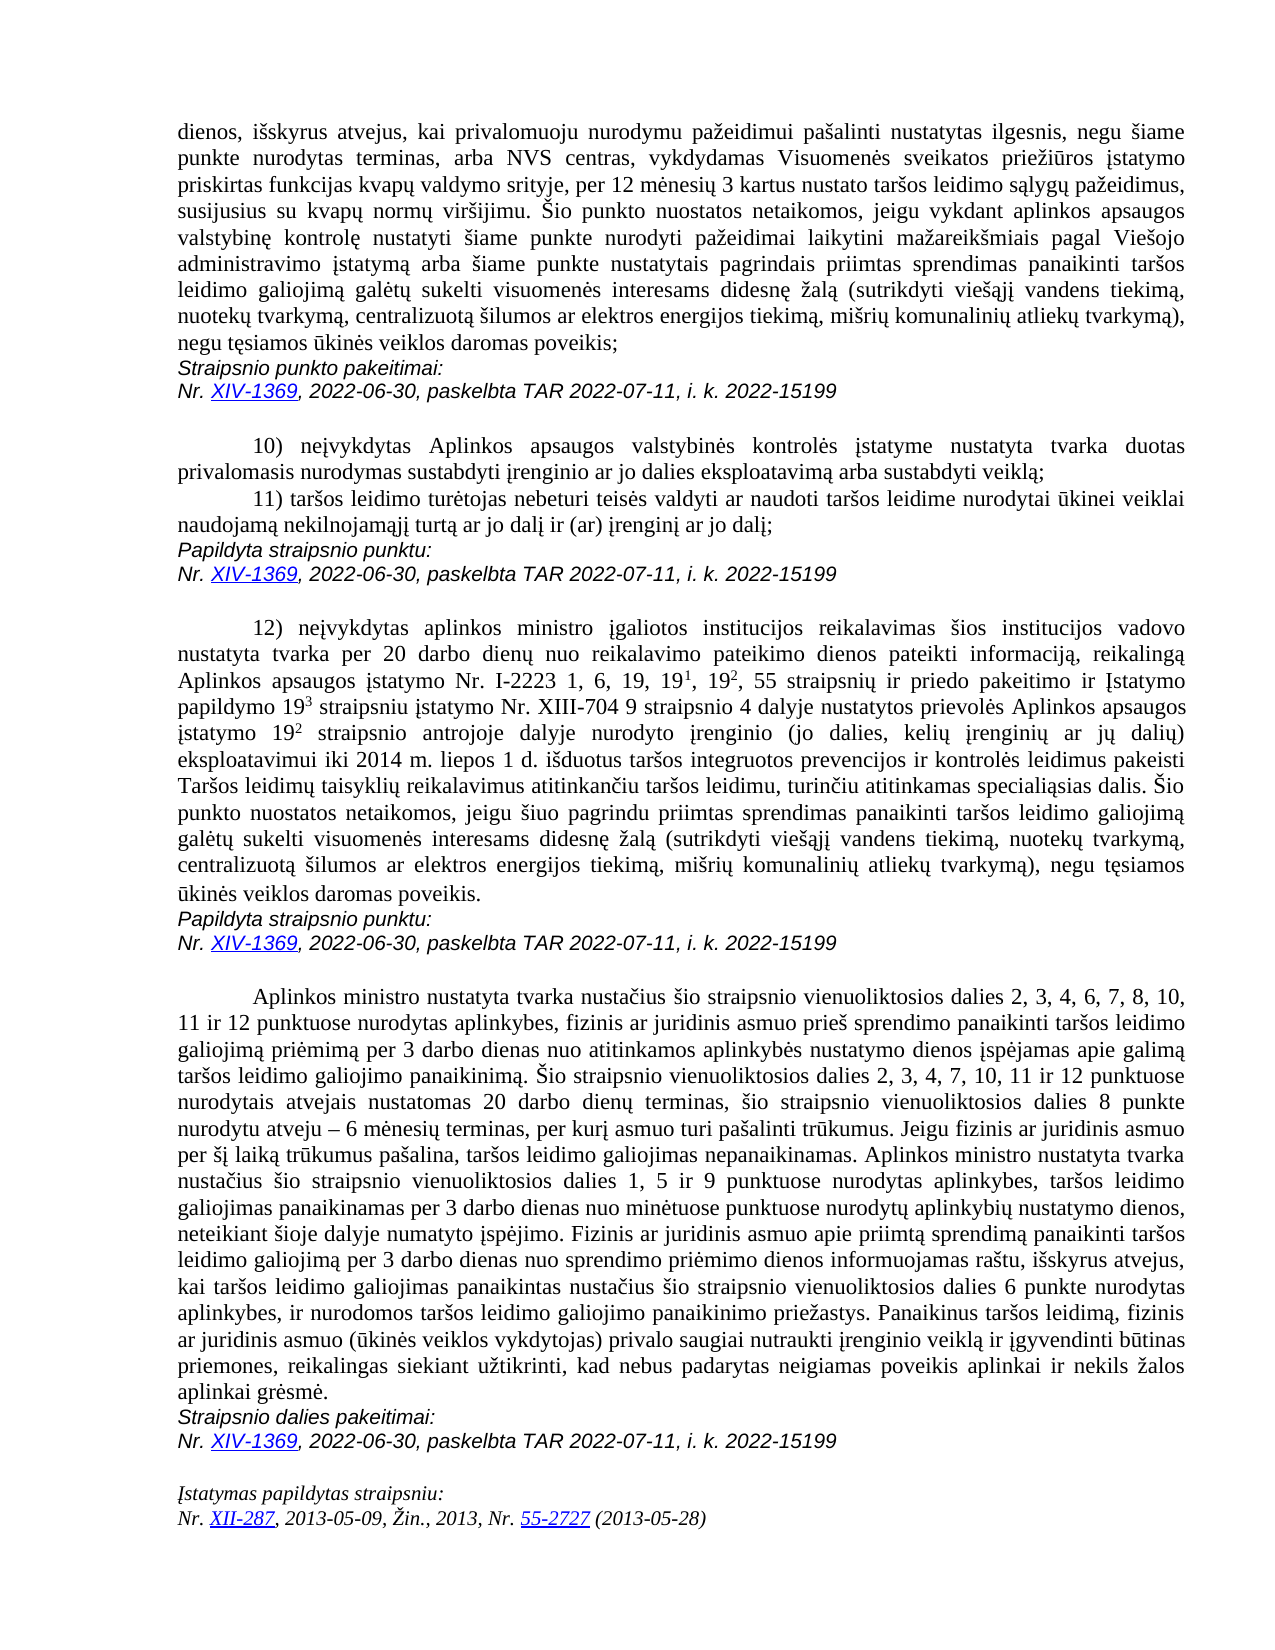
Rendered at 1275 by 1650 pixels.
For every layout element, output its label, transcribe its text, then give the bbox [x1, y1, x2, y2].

text Papildyta straipsnio punktu: [177, 906, 1186, 930]
text Nr. XIV-1369, 2022-06-30, paskelbta TAR 2022-07-11, i. k. 2022-15199 [177, 561, 1186, 585]
text dienos, išskyrus atvejus, kai privalomuoju nurodymu pažeidimui pašalinti nustatytas ilgesnis, negu šiame punkte nurodytas terminas, arba NVS centras, vykdydamas Visuomenės sveikatos priežiūros įstatymo priskirtas funkcijas kvapų valdymo srityje, per 12 mėnesių 3 kartus nustato taršos leidimo sąlygų pažeidimus, susijusius su kvapų normų viršijimu. Šio punkto nuostatos netaikomos, jeigu vykdant aplinkos apsaugos valstybinę kontrolę nustatyti šiame punkte nurodyti pažeidimai laikytini mažareikšmiais pagal Viešojo administravimo įstatymą arba šiame punkte nustatytais pagrindais priimtas sprendimas panaikinti taršos leidimo galiojimą galėtų sukelti visuomenės interesams didesnę žalą (sutrikdyti viešąjį vandens tiekimą, nuotekų tvarkymą, centralizuotą šilumos ar elektros energijos tiekimą, mišrių komunalinių atliekų tvarkymą), negu tęsiamos ūkinės veiklos daromas poveikis; [177, 118, 1186, 355]
text Įstatymas papildytas straipsniu: [177, 1481, 1186, 1505]
text Straipsnio dalies pakeitimai: [177, 1405, 1186, 1429]
text 10) neįvykdytas Aplinkos apsaugos valstybinės kontrolės įstatyme nustatyta tvarka duotas privalomasis nurodymas sustabdyti įrenginio ar jo dalies eksploatavimą arba sustabdyti veiklą; [177, 432, 1186, 485]
text 12) neįvykdytas aplinkos ministro įgaliotos institucijos reikalavimas šios institucijos vadovo nustatyta tvarka per 20 darbo dienų nuo reikalavimo pateikimo dienos pateikti informaciją, reikalingą Aplinkos apsaugos įstatymo Nr. I-2223 1, 6, 19, 191, 192, 55 straipsnių ir priedo pakeitimo ir Įstatymo papildymo 193 straipsniu įstatymo Nr. XIII-704 9 straipsnio 4 dalyje nustatytos prievolės Aplinkos apsaugos įstatymo 192 straipsnio antrojoje dalyje nurodyto įrenginio (jo dalies, kelių įrenginių ar jų dalių) eksploatavimui iki 2014 m. liepos 1 d. išduotus taršos integruotos prevencijos ir kontrolės leidimus pakeisti Taršos leidimų taisyklių reikalavimus atitinkančiu taršos leidimu, turinčiu atitinkamas specialiąsias dalis. Šio punkto nuostatos netaikomos, jeigu šiuo pagrindu priimtas sprendimas panaikinti taršos leidimo galiojimą galėtų sukelti visuomenės interesams didesnę žalą (sutrikdyti viešąjį vandens tiekimą, nuotekų tvarkymą, centralizuotą šilumos ar elektros energijos tiekimą, mišrių komunalinių atliekų tvarkymą), negu tęsiamos ūkinės veiklos daromas poveikis. [177, 614, 1186, 906]
text 11) taršos leidimo turėtojas nebeturi teisės valdyti ar naudoti taršos leidime nurodytai ūkinei veiklai naudojamą nekilnojamąjį turtą ar jo dalį ir (ar) įrenginį ar jo dalį; [177, 485, 1186, 537]
text Papildyta straipsnio punktu: [177, 537, 1186, 561]
text Aplinkos ministro nustatyta tvarka nustačius šio straipsnio vienuoliktosios dalies 2, 3, 4, 6, 7, 8, 10, 11 ir 12 punktuose nurodytas aplinkybes, fizinis ar juridinis asmuo prieš sprendimo panaikinti taršos leidimo galiojimą priėmimą per 3 darbo dienas nuo atitinkamos aplinkybės nustatymo dienos įspėjamas apie galimą taršos leidimo galiojimo panaikinimą. Šio straipsnio vienuoliktosios dalies 2, 3, 4, 7, 10, 11 ir 12 punktuose nurodytais atvejais nustatomas 20 darbo dienų terminas, šio straipsnio vienuoliktosios dalies 8 punkte nurodytu atveju – 6 mėnesių terminas, per kurį asmuo turi pašalinti trūkumus. Jeigu fizinis ar juridinis asmuo per šį laiką trūkumus pašalina, taršos leidimo galiojimas nepanaikinamas. Aplinkos ministro nustatyta tvarka nustačius šio straipsnio vienuoliktosios dalies 1, 5 ir 9 punktuose nurodytas aplinkybes, taršos leidimo galiojimas panaikinamas per 3 darbo dienas nuo minėtuose punktuose nurodytų aplinkybių nustatymo dienos, neteikiant šioje dalyje numatyto įspėjimo. Fizinis ar juridinis asmuo apie priimtą sprendimą panaikinti taršos leidimo galiojimą per 3 darbo dienas nuo sprendimo priėmimo dienos informuojamas raštu, išskyrus atvejus, kai taršos leidimo galiojimas panaikintas nustačius šio straipsnio vienuoliktosios dalies 6 punkte nurodytas aplinkybes, ir nurodomos taršos leidimo galiojimo panaikinimo priežastys. Panaikinus taršos leidimą, fizinis ar juridinis asmuo (ūkinės veiklos vykdytojas) privalo saugiai nutraukti įrenginio veiklą ir įgyvendinti būtinas priemones, reikalingas siekiant užtikrinti, kad nebus padarytas neigiamas poveikis aplinkai ir nekils žalos aplinkai grėsmė. [177, 983, 1186, 1405]
text Nr. XII-287, 2013-05-09, Žin., 2013, Nr. 55-2727 (2013-05-28) [177, 1505, 1186, 1529]
text Nr. XIV-1369, 2022-06-30, paskelbta TAR 2022-07-11, i. k. 2022-15199 [177, 379, 1186, 403]
text Nr. XIV-1369, 2022-06-30, paskelbta TAR 2022-07-11, i. k. 2022-15199 [177, 1429, 1186, 1453]
text Straipsnio punkto pakeitimai: [177, 355, 1186, 379]
text Nr. XIV-1369, 2022-06-30, paskelbta TAR 2022-07-11, i. k. 2022-15199 [177, 930, 1186, 954]
